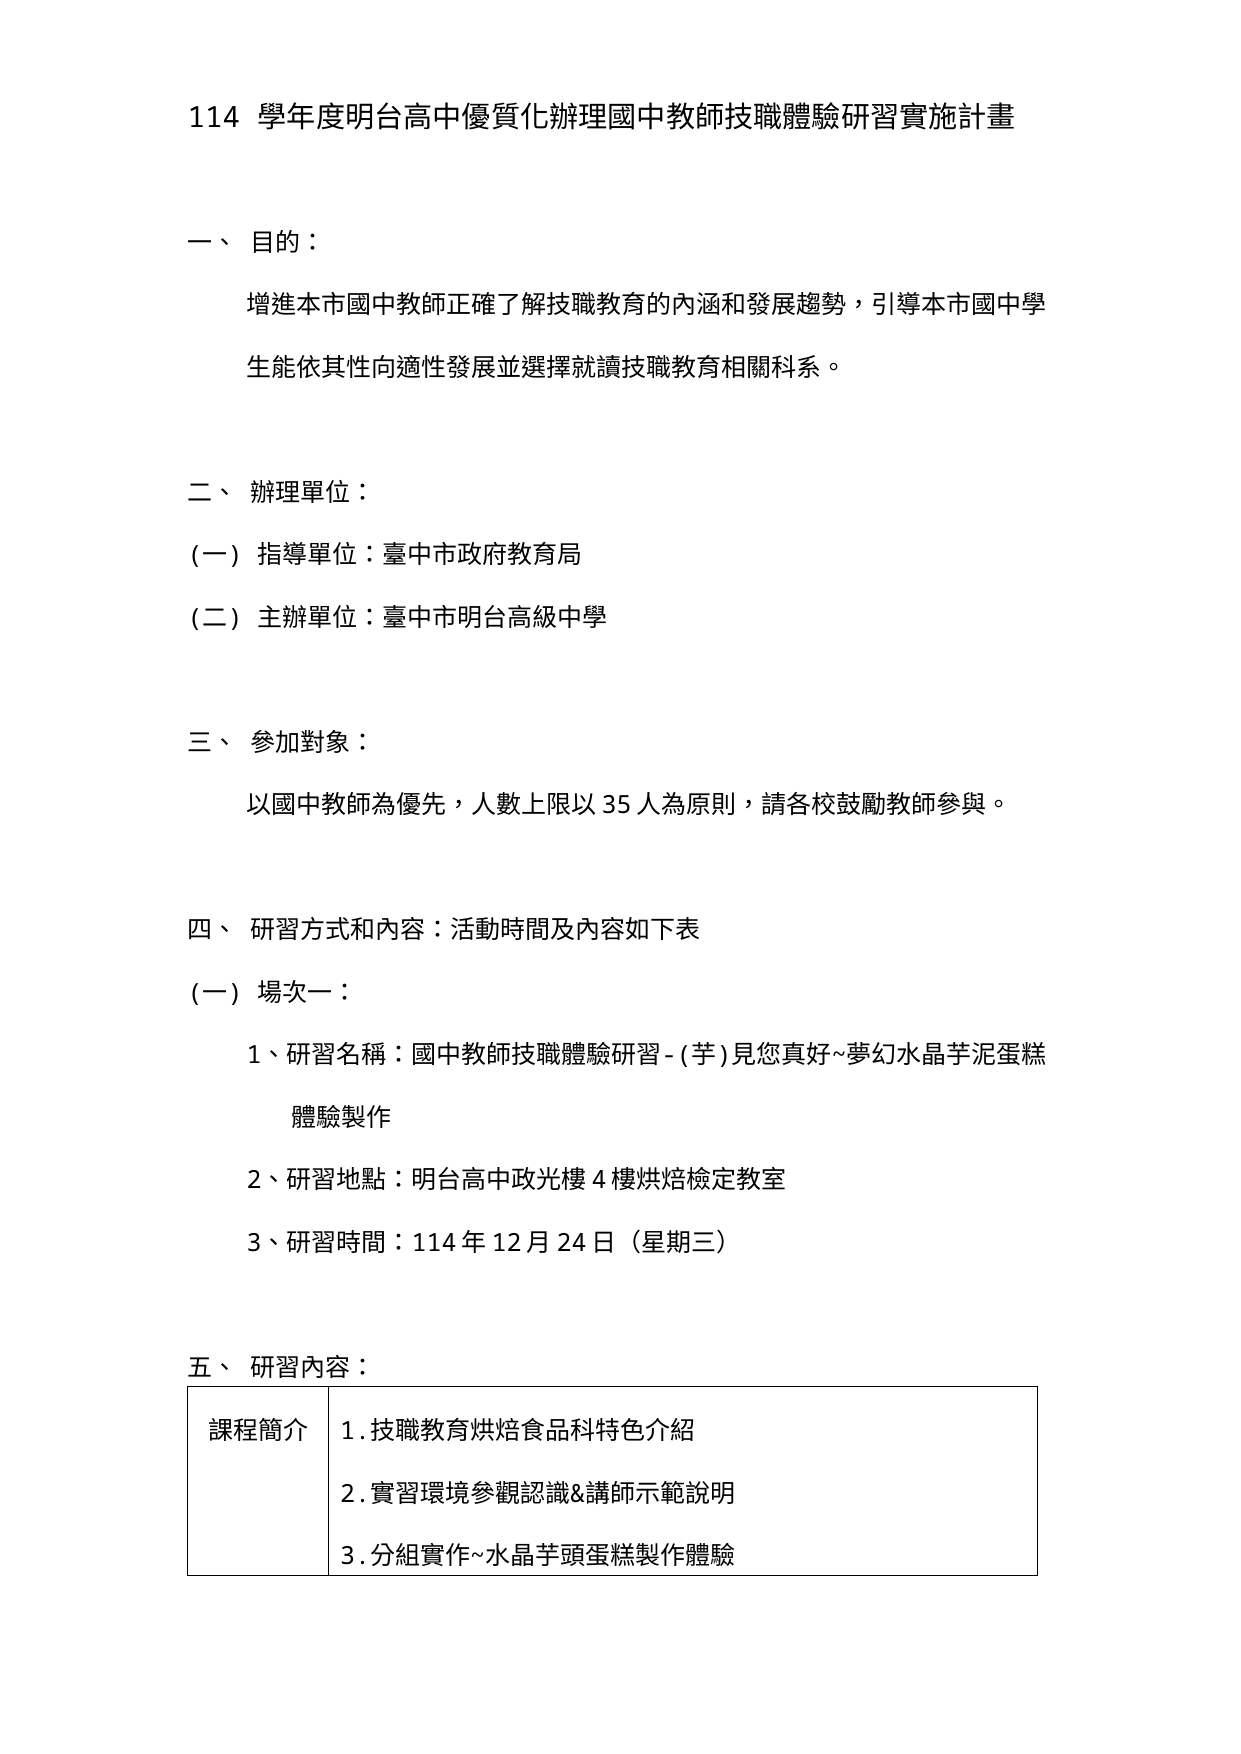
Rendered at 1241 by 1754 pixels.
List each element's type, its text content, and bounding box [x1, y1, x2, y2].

text 增進本市國中教師正確了解技職教育的內涵和發展趨勢，引導本市國中學生能依其性向適性發展並選擇就讀技職教育相關科系。 [246, 261, 1053, 386]
table_header 1.技職教育烘焙食品科特色介紹 2.實習環境參觀認識&講師示範說明 3.分組實作~水晶芋頭蛋糕製作體驗 [329, 1387, 1037, 1574]
text 以國中教師為優先，人數上限以35人為原則，請各校鼓勵教師參與。 [246, 761, 1053, 823]
text 二、 辦理單位： [187, 448, 1053, 511]
text 體驗製作 [246, 1073, 1053, 1136]
text (二) 主辦單位：臺中市明台高級中學 [187, 573, 1053, 636]
text 三、 參加對象： [187, 698, 1053, 761]
text 2、研習地點：明台高中政光樓4樓烘焙檢定教室 [246, 1136, 1053, 1198]
text 114 學年度明台高中優質化辦理國中教師技職體驗研習實施計畫 [187, 73, 1053, 136]
text (一) 場次一： [187, 948, 1053, 1011]
text 3、研習時間：114年12月24日（星期三） [246, 1198, 1053, 1261]
text 四、 研習方式和內容：活動時間及內容如下表 [187, 886, 1053, 948]
text (一) 指導單位：臺中市政府教育局 [187, 511, 1053, 573]
text 1、研習名稱：國中教師技職體驗研習-(芋)見您真好~夢幻水晶芋泥蛋糕 [246, 1011, 1053, 1073]
text 五、 研習內容： [187, 1323, 1053, 1386]
text 一、 目的： [187, 198, 1053, 261]
table_header 課程簡介 [188, 1387, 328, 1574]
